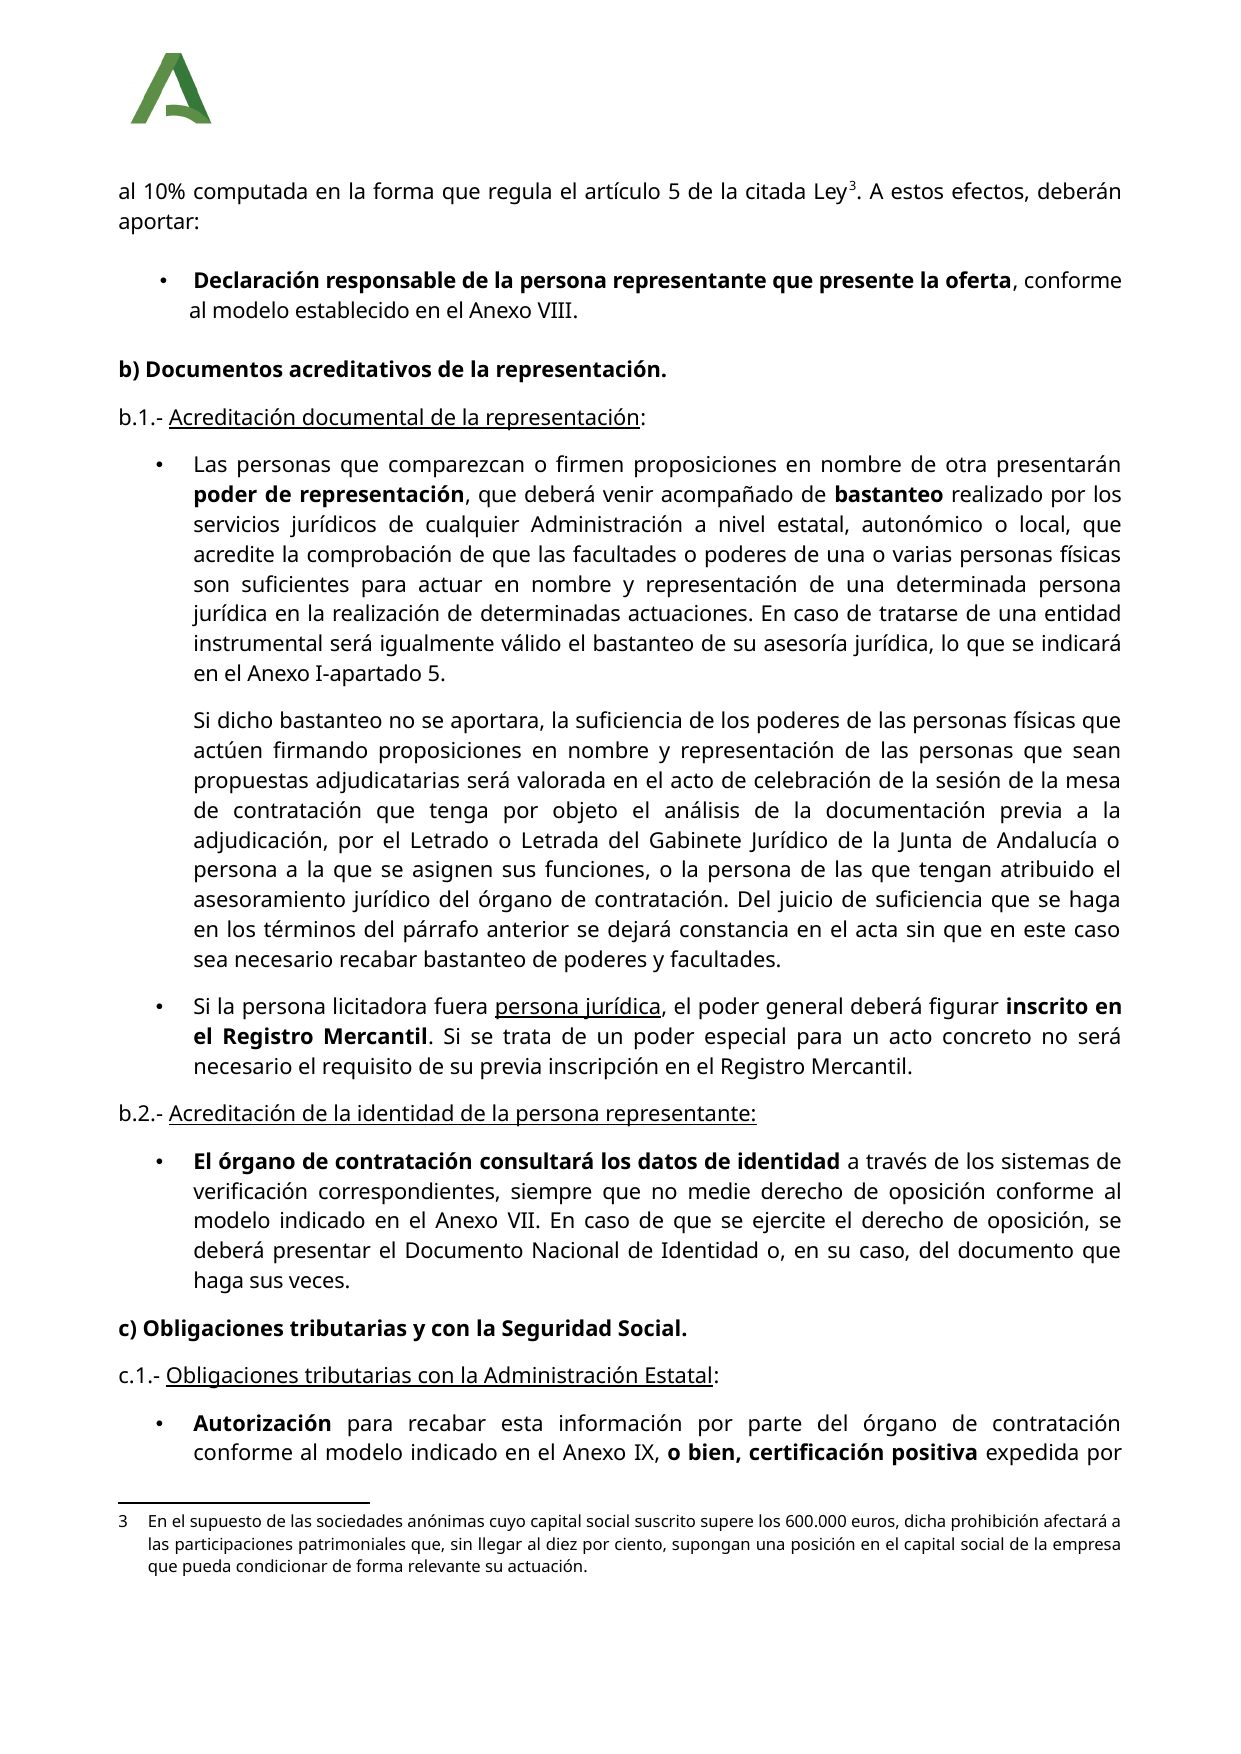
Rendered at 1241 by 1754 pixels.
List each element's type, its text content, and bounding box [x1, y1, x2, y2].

list En el supuesto de las sociedades anónimas cuyo capital social suscrito supere los 600.000 euros, dicha prohibición afectará a las participaciones patrimoniales que, sin llegar al diez por ciento, supongan una posición en el capital social de la empresa que pueda condicionar de forma relevante su actuación. [118, 1509, 1122, 1578]
list Si la persona licitadora fuera persona jurídica, el poder general deberá figurar inscrito en el Registro Mercantil. Si se trata de un poder especial para un acto concreto no será necesario el requisito de su previa inscripción en el Registro Mercantil. [156, 991, 1122, 1081]
list El órgano de contratación consultará los datos de identidad a través de los sistemas de verificación correspondientes, siempre que no medie derecho de oposición conforme al modelo indicado en el Anexo VII. En caso de que se ejercite el derecho de oposición, se deberá presentar el Documento Nacional de Identidad o, en su caso, del documento que haga sus veces. [156, 1146, 1122, 1295]
picture [127, 48, 216, 128]
list al 10% computada en la forma que regula el artículo 5 de la citada Ley. A estos efectos, deberán aportar: [83, 176, 1122, 236]
text b.2.- Acreditación de la identidad de la persona representante: [118, 1098, 1122, 1128]
text b.1.- Acreditación documental de la representación: [118, 402, 1122, 432]
list Declaración responsable de la persona representante que presente la oferta, conforme al modelo establecido en el Anexo VIII. [159, 265, 1122, 325]
text b) Documentos acreditativos de la representación. [118, 354, 1122, 384]
list Las personas que comparezcan o firmen proposiciones en nombre de otra presentarán poder de representación, que deberá venir acompañado de bastanteo realizado por los servicios jurídicos de cualquier Administración a nivel estatal, autonómico o local, que acredite la comprobación de que las facultades o poderes de una o varias personas físicas son suficientes para actuar en nombre y representación de una determinada persona jurídica en la realización de determinadas actuaciones. En caso de tratarse de una entidad instrumental será igualmente válido el bastanteo de su asesoría jurídica, lo que se indicará en el Anexo I-apartado 5. [156, 449, 1122, 688]
list Autorización para recabar esta información por parte del órgano de contratación conforme al modelo indicado en el Anexo IX, o bien, certificación positiva expedida por [156, 1408, 1122, 1467]
text c) Obligaciones tributarias y con la Seguridad Social. [118, 1313, 1122, 1342]
list Si dicho bastanteo no se aportara, la suficiencia de los poderes de las personas físicas que actúen firmando proposiciones en nombre y representación de las personas que sean propuestas adjudicatarias será valorada en el acto de celebración de la sesión de la mesa de contratación que tenga por objeto el análisis de la documentación previa a la adjudicación, por el Letrado o Letrada del Gabinete Jurídico de la Junta de Andalucía o persona a la que se asignen sus funciones, o la persona de las que tengan atribuido el asesoramiento jurídico del órgano de contratación. Del juicio de suficiencia que se haga en los términos del párrafo anterior se dejará constancia en el acta sin que en este caso sea necesario recabar bastanteo de poderes y facultades. [156, 706, 1122, 974]
text c.1.- Obligaciones tributarias con la Administración Estatal: [118, 1360, 1122, 1390]
